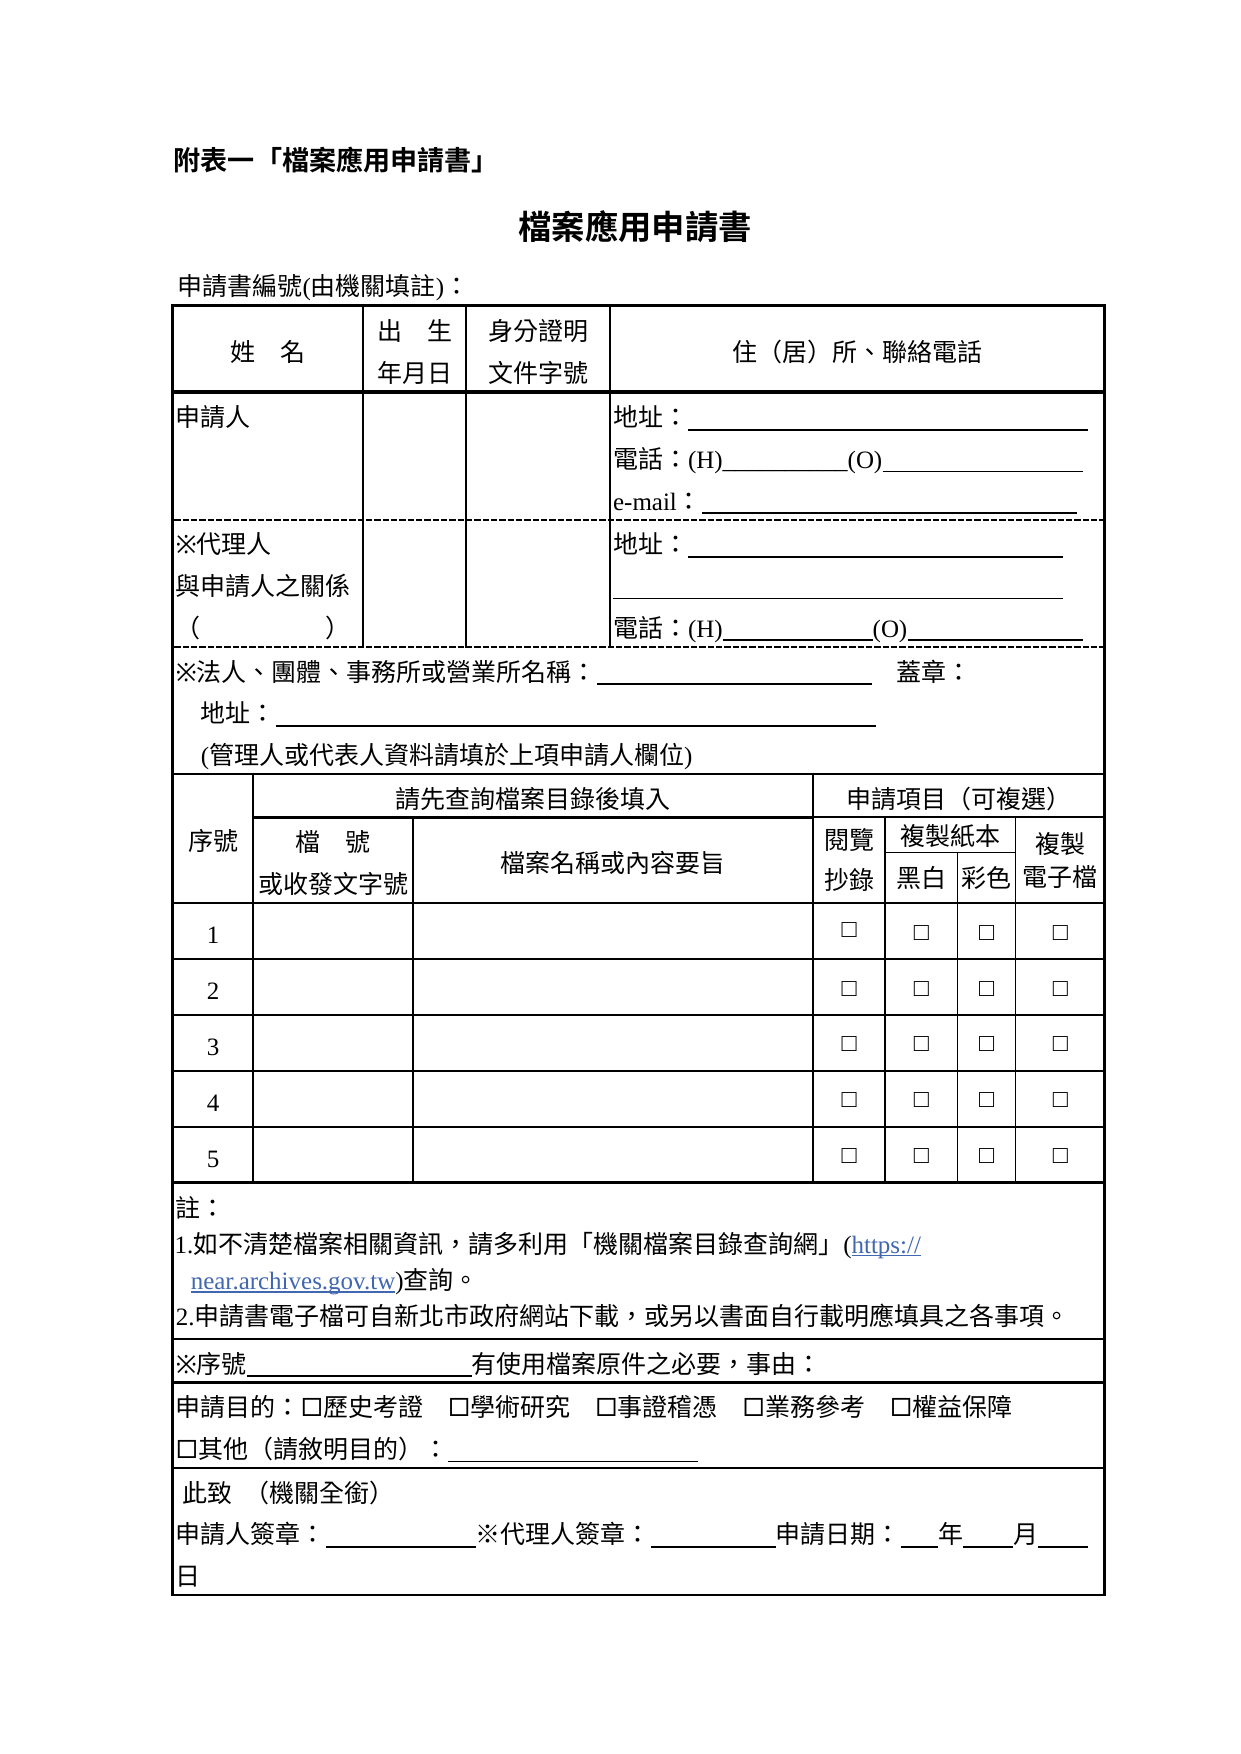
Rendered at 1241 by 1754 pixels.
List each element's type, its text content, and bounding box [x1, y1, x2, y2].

table_cell □ [1016, 1016, 1103, 1070]
table_cell 此致 （機關全銜） 申請人簽章： ※代理人簽章： 申請日期： 年 月 日 [174, 1469, 1103, 1594]
table_cell 序號 [174, 775, 252, 902]
table_cell 複製紙本 [886, 818, 1015, 852]
table_cell □ [814, 1128, 884, 1181]
table_cell 3 [174, 1016, 252, 1070]
table_cell □ [1016, 1128, 1103, 1181]
table_cell □ [1016, 904, 1103, 958]
table_header 住（居）所、聯絡電話 [611, 307, 1103, 390]
table_cell [414, 1072, 812, 1126]
text 檔案應用申請書 [177, 200, 1092, 250]
table_cell 4 [174, 1072, 252, 1126]
table_cell □ [814, 960, 884, 1014]
text 檔案應用申請書 [144, 112, 558, 192]
table_cell [364, 394, 465, 518]
table_cell [467, 519, 609, 646]
table_cell [254, 904, 412, 958]
table_cell [414, 1128, 812, 1181]
text 申請書編號(由機關填註)： [177, 262, 1092, 304]
table_cell □ [1016, 960, 1103, 1014]
table_cell □ [814, 1072, 884, 1126]
table_cell [254, 960, 412, 1014]
table_cell [364, 519, 465, 646]
table_header 姓 名 [174, 307, 362, 390]
table_cell □ [958, 960, 1015, 1014]
table_cell □ [886, 960, 957, 1014]
table_cell [254, 1128, 412, 1181]
table_cell [414, 960, 812, 1014]
table_cell ※序號 有使用檔案原件之必要，事由： [174, 1340, 1103, 1381]
table_cell □ [1016, 1072, 1103, 1126]
table_cell 檔 號 或收發文字號 [254, 819, 412, 902]
table_cell 申請項目（可複選） [814, 775, 1103, 816]
table_header 身分證明 文件字號 [467, 307, 609, 390]
table_cell [254, 1016, 412, 1070]
table_cell 申請人 [174, 394, 362, 518]
table_cell 地址： 電話：(H)­­­­­__________(O) e-mail： [611, 394, 1103, 518]
table_cell □ [886, 1128, 957, 1181]
table_cell 5 [174, 1128, 252, 1181]
table_cell □ [814, 904, 884, 958]
table_cell □ [958, 1128, 1015, 1181]
table_cell [414, 904, 812, 958]
table_cell 閱覽 抄錄 [814, 818, 884, 902]
table_cell 彩色 [958, 853, 1015, 902]
table_header 出 生 年月日 [364, 307, 465, 390]
table_cell 請先查詢檔案目錄後填入 [254, 775, 812, 816]
table_cell □ [958, 1072, 1015, 1126]
table_cell □ [886, 1072, 957, 1126]
table_cell ※法人、團體、事務所或營業所名稱： 蓋章： 地址： (管理人或代表人資料請填於上項申請人欄位) [174, 646, 1103, 773]
table_cell 1 [174, 904, 252, 958]
table_cell [467, 394, 609, 518]
table_cell [414, 1016, 812, 1070]
table_cell 申請目的：歷史考證 學術研究 事證稽憑 業務參考 權益保障 其他（請敘明目的）： [174, 1384, 1103, 1467]
table_cell 黑白 [886, 853, 957, 902]
table_cell 複製 電子檔 [1016, 818, 1103, 902]
table_cell 2 [174, 960, 252, 1014]
table_cell 註： 1.如不清楚檔案相關資訊，請多利用「機關檔案目錄查詢網」(https://near.archives.gov.tw)查詢。 2.申請書電子檔可自新北市政府網站下載，或另以書面自行載明應填具之各事項。 [174, 1184, 1103, 1338]
table_cell □ [886, 904, 957, 958]
table_cell □ [814, 1016, 884, 1070]
table_cell □ [886, 1016, 957, 1070]
table_cell 檔案名稱或內容要旨 [414, 819, 812, 902]
table_cell ※代理人 與申請人之關係 （ ） [174, 519, 362, 646]
table_cell □ [958, 1016, 1015, 1070]
table_cell [254, 1072, 412, 1126]
table_cell 地址： 電話：(H) (O) [611, 519, 1103, 646]
table_cell □ [958, 904, 1015, 958]
